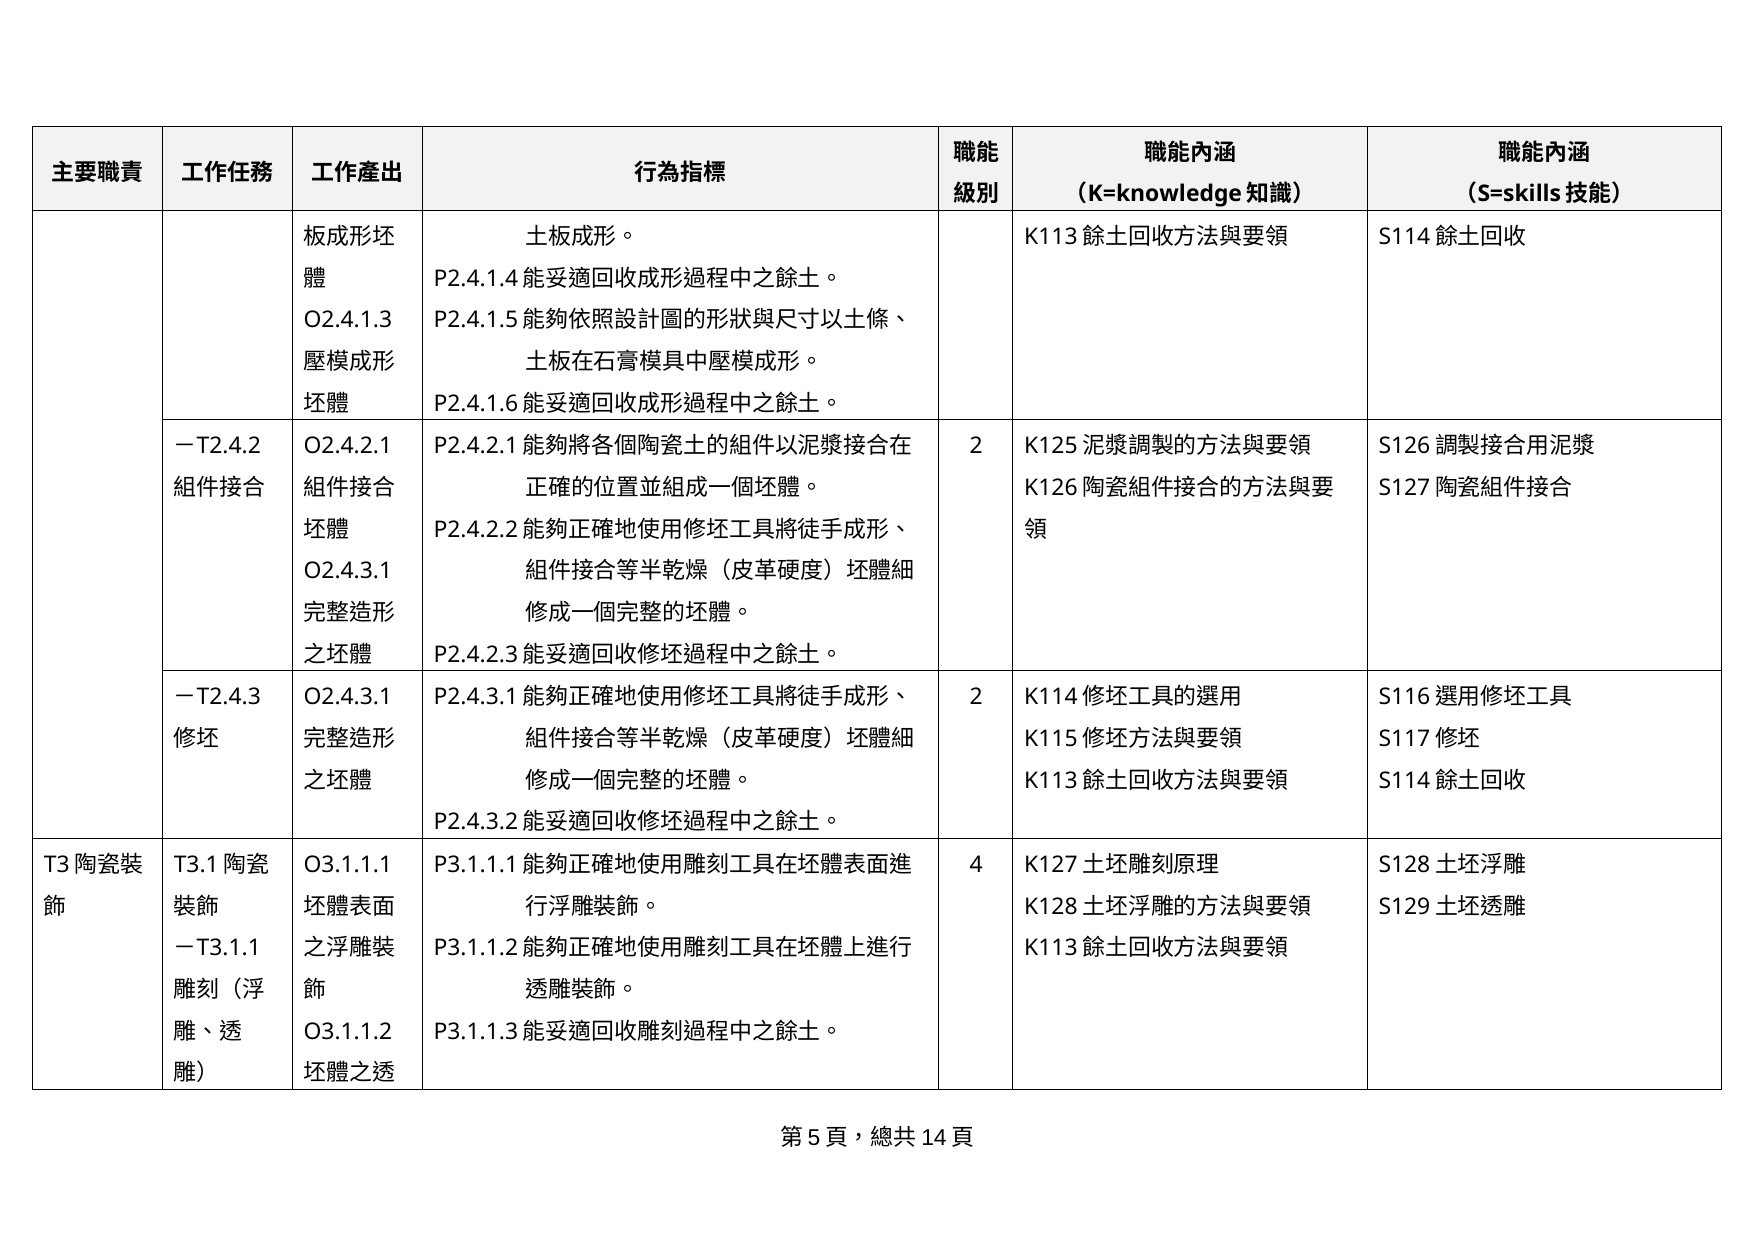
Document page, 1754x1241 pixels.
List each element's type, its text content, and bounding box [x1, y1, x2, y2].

table_cell S126調製接合用泥漿 S127陶瓷組件接合 [1368, 420, 1721, 670]
table_cell O2.4.2.1組件接合坯體 O2.4.3.1完整造形之坯體 [293, 420, 422, 670]
table_cell S128土坯浮雕 S129土坯透雕 [1368, 839, 1721, 1089]
table_cell K127土坯雕刻原理 K128土坯浮雕的方法與要領 K113餘土回收方法與要領 [1013, 839, 1367, 1089]
table_cell T3陶瓷裝飾 [33, 839, 162, 1089]
table_cell K125泥漿調製的方法與要領 K126陶瓷組件接合的方法與要領 [1013, 420, 1367, 670]
table_cell K113餘土回收方法與要領 [1013, 211, 1367, 419]
table_cell P2.4.3.1能夠正確地使用修坯工具將徒手成形、組件接合等半乾燥（皮革硬度）坯體細修成一個完整的坯體。 P2.4.3.2能妥適回收修坯過程中之餘土。 [423, 671, 938, 838]
table_cell [33, 211, 162, 838]
table_header 行為指標 [423, 127, 938, 210]
table_header 職能內涵 （K=knowledge知識） [1013, 127, 1367, 210]
table_cell P2.4.2.1能夠將各個陶瓷土的組件以泥漿接合在正確的位置並組成一個坯體。 P2.4.2.2能夠正確地使用修坯工具將徒手成形、組件接合等半乾燥（皮革硬度）坯體細修成一個完整的坯體。 P2.4.2.3能妥適回收修坯過程中之餘土。 [423, 420, 938, 670]
table_header 職能級別 [939, 127, 1012, 210]
table_cell －T2.4.3修坯 [163, 671, 292, 838]
table_cell S114餘土回收 [1368, 211, 1721, 419]
table_cell 2 [939, 420, 1012, 670]
table_cell S116選用修坯工具 S117修坯 S114餘土回收 [1368, 671, 1721, 838]
table_header 工作產出 [293, 127, 422, 210]
table_cell －T2.4.2組件接合 [163, 420, 292, 670]
table_cell O2.4.3.1完整造形之坯體 [293, 671, 422, 838]
table_cell 土板成形。 P2.4.1.4能妥適回收成形過程中之餘土。 P2.4.1.5能夠依照設計圖的形狀與尺寸以土條、土板在石膏模具中壓模成形。 P2.4.1.6能妥適回收成形過程中之餘土。 [423, 211, 938, 419]
table_cell 4 [939, 839, 1012, 1089]
table_header 職能內涵 （S=skills技能） [1368, 127, 1721, 210]
table_header 工作任務 [163, 127, 292, 210]
table_cell K114修坯工具的選用 K115修坯方法與要領 K113餘土回收方法與要領 [1013, 671, 1367, 838]
table_cell T3.1陶瓷裝飾 －T3.1.1雕刻（浮雕、透雕） [163, 839, 292, 1089]
table_cell P3.1.1.1能夠正確地使用雕刻工具在坯體表面進行浮雕裝飾。 P3.1.1.2能夠正確地使用雕刻工具在坯體上進行透雕裝飾。 P3.1.1.3能妥適回收雕刻過程中之餘土。 [423, 839, 938, 1089]
table_cell 2 [939, 671, 1012, 838]
table_header 主要職責 [33, 127, 162, 210]
table_cell [939, 211, 1012, 419]
table_cell O3.1.1.1坯體表面之浮雕裝飾 O3.1.1.2坯體之透 [293, 839, 422, 1089]
table_cell 板成形坯體 O2.4.1.3壓模成形坯體 [293, 211, 422, 419]
table_cell [163, 211, 292, 419]
